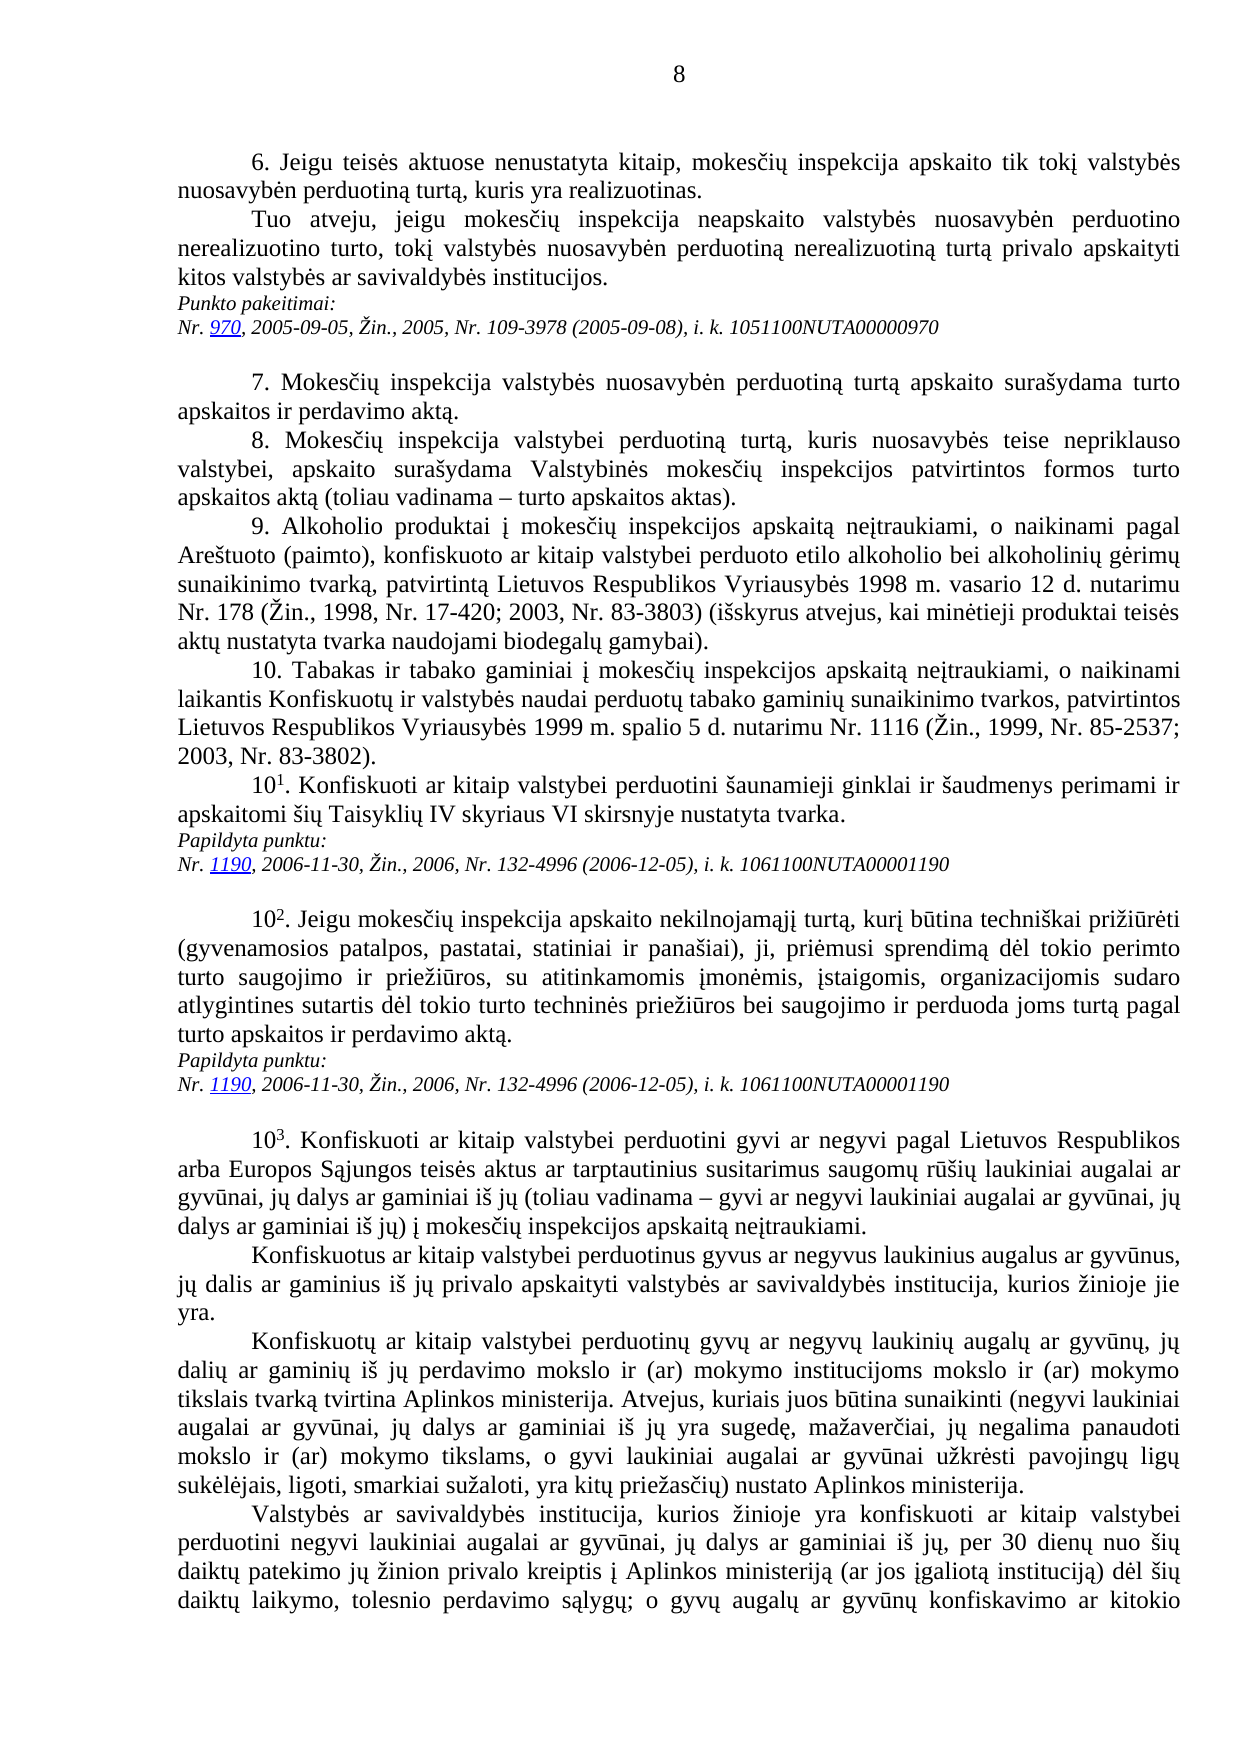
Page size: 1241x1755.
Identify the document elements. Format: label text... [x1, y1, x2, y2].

text Konfiskuotus ar kitaip valstybei perduotinus gyvus ar negyvus laukinius augalus ar gyvūnus, jų dalis ar gaminius iš jų privalo apskaityti valstybės ar savivaldybės institucija, kurios žinioje jie yra. [177, 1240, 1181, 1326]
text Konfiskuotų ar kitaip valstybei perduotinų gyvų ar negyvų laukinių augalų ar gyvūnų, jų dalių ar gaminių iš jų perdavimo mokslo ir (ar) mokymo institucijoms mokslo ir (ar) mokymo tikslais tvarką tvirtina Aplinkos ministerija. Atvejus, kuriais juos būtina sunaikinti (negyvi laukiniai augalai ar gyvūnai, jų dalys ar gaminiai iš jų yra sugedę, mažaverčiai, jų negalima panaudoti mokslo ir (ar) mokymo tikslams, o gyvi laukiniai augalai ar gyvūnai užkrėsti pavojingų ligų sukėlėjais, ligoti, smarkiai sužaloti, yra kitų priežasčių) nustato Aplinkos ministerija. [177, 1326, 1181, 1499]
text Punkto pakeitimai: [177, 291, 1181, 315]
text 6. Jeigu teisės aktuose nenustatyta kitaip, mokesčių inspekcija apskaito tik tokį valstybės nuosavybėn perduotiną turtą, kuris yra realizuotinas. [177, 147, 1181, 204]
text Papildyta punktu: [177, 827, 1181, 852]
text Tuo atveju, jeigu mokesčių inspekcija neapskaito valstybės nuosavybėn perduotino nerealizuotino turto, tokį valstybės nuosavybėn perduotiną nerealizuotiną turtą privalo apskaityti kitos valstybės ar savivaldybės institucijos. [177, 204, 1181, 291]
text Nr. 1190, 2006-11-30, Žin., 2006, Nr. 132-4996 (2006-12-05), i. k. 1061100NUTA00001190 [177, 852, 1181, 876]
text Valstybės ar savivaldybės institucija, kurios žinioje yra konfiskuoti ar kitaip valstybei perduotini negyvi laukiniai augalai ar gyvūnai, jų dalys ar gaminiai iš jų, per 30 dienų nuo šių daiktų patekimo jų žinion privalo kreiptis į Aplinkos ministeriją (ar jos įgaliotą instituciją) dėl šių daiktų laikymo, tolesnio perdavimo sąlygų; o gyvų augalų ar gyvūnų konfiskavimo ar kitokio [177, 1499, 1181, 1614]
text 8. Mokesčių inspekcija valstybei perduotiną turtą, kuris nuosavybės teise nepriklauso valstybei, apskaito surašydama Valstybinės mokesčių inspekcijos patvirtintos formos turto apskaitos aktą (toliau vadinama – turto apskaitos aktas). [177, 425, 1181, 511]
text 10. Tabakas ir tabako gaminiai į mokesčių inspekcijos apskaitą neįtraukiami, o naikinami laikantis Konfiskuotų ir valstybės naudai perduotų tabako gaminių sunaikinimo tvarkos, patvirtintos Lietuvos Respublikos Vyriausybės 1999 m. spalio 5 d. nutarimu Nr. 1116 (Žin., 1999, Nr. 85-2537; 2003, Nr. 83-3802). [177, 655, 1181, 770]
text 101. Konfiskuoti ar kitaip valstybei perduotini šaunamieji ginklai ir šaudmenys perimami ir apskaitomi šių Taisyklių IV skyriaus VI skirsnyje nustatyta tvarka. [177, 770, 1181, 827]
text 7. Mokesčių inspekcija valstybės nuosavybėn perduotiną turtą apskaito surašydama turto apskaitos ir perdavimo aktą. [177, 367, 1181, 425]
text Nr. 1190, 2006-11-30, Žin., 2006, Nr. 132-4996 (2006-12-05), i. k. 1061100NUTA00001190 [177, 1072, 1181, 1096]
text 9. Alkoholio produktai į mokesčių inspekcijos apskaitą neįtraukiami, o naikinami pagal Areštuoto (paimto), konfiskuoto ar kitaip valstybei perduoto etilo alkoholio bei alkoholinių gėrimų sunaikinimo tvarką, patvirtintą Lietuvos Respublikos Vyriausybės 1998 m. vasario 12 d. nutarimu Nr. 178 (Žin., 1998, Nr. 17-420; 2003, Nr. 83-3803) (išskyrus atvejus, kai minėtieji produktai teisės aktų nustatyta tvarka naudojami biodegalų gamybai). [177, 511, 1181, 655]
text 102. Jeigu mokesčių inspekcija apskaito nekilnojamąjį turtą, kurį būtina techniškai prižiūrėti (gyvenamosios patalpos, pastatai, statiniai ir panašiai), ji, priėmusi sprendimą dėl tokio perimto turto saugojimo ir priežiūros, su atitinkamomis įmonėmis, įstaigomis, organizacijomis sudaro atlygintines sutartis dėl tokio turto techninės priežiūros bei saugojimo ir perduoda joms turtą pagal turto apskaitos ir perdavimo aktą. [177, 904, 1181, 1048]
text Nr. 970, 2005-09-05, Žin., 2005, Nr. 109-3978 (2005-09-08), i. k. 1051100NUTA00000970 [177, 315, 1181, 339]
text Papildyta punktu: [177, 1048, 1181, 1072]
text 103. Konfiskuoti ar kitaip valstybei perduotini gyvi ar negyvi pagal Lietuvos Respublikos arba Europos Sąjungos teisės aktus ar tarptautinius susitarimus saugomų rūšių laukiniai augalai ar gyvūnai, jų dalys ar gaminiai iš jų (toliau vadinama – gyvi ar negyvi laukiniai augalai ar gyvūnai, jų dalys ar gaminiai iš jų) į mokesčių inspekcijos apskaitą neįtraukiami. [177, 1125, 1181, 1240]
